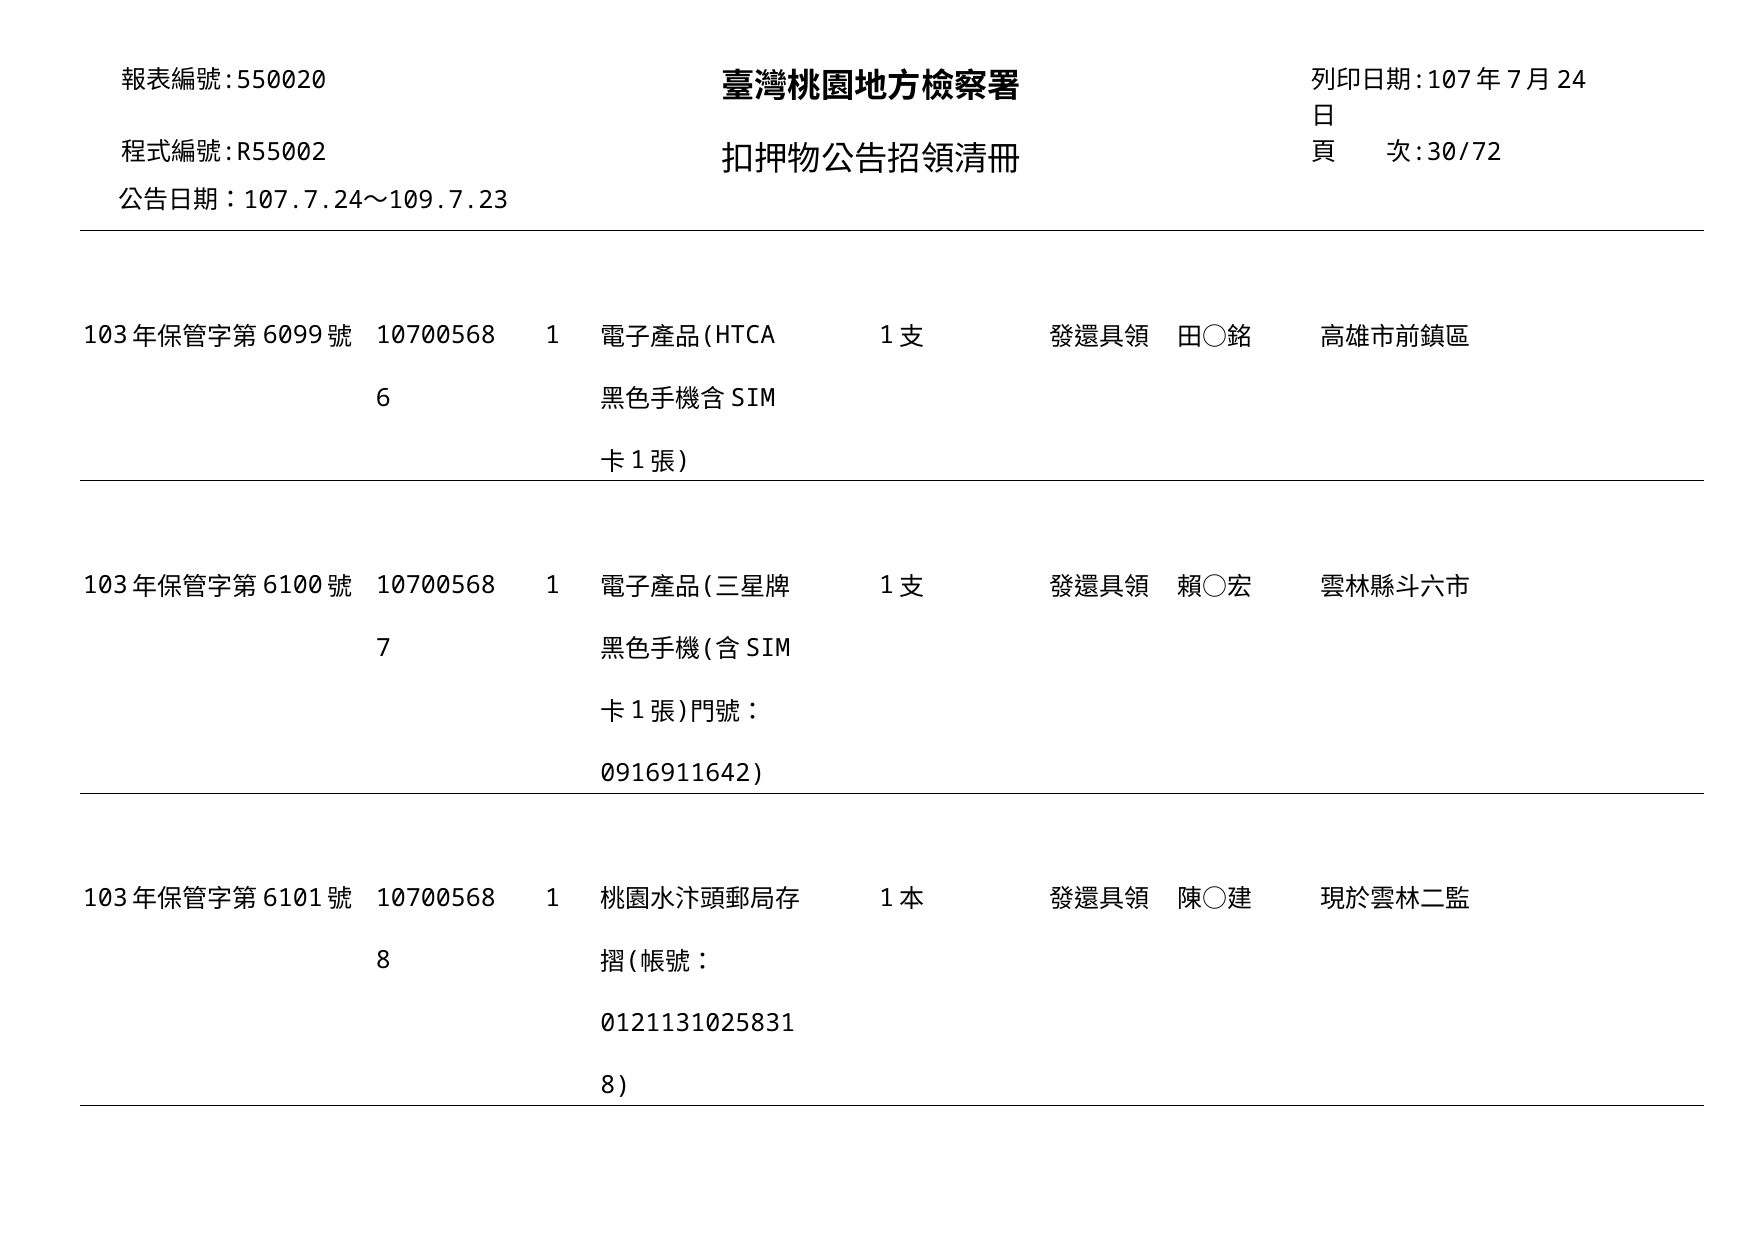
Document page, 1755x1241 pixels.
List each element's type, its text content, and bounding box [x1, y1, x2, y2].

table_cell 雲林縣斗六市 [1317, 481, 1575, 792]
table_cell 1本 [808, 794, 927, 1105]
table_cell 107005688 [373, 794, 507, 1105]
table_cell 桃園水汴頭郵局存摺(帳號：01211310258318) [597, 794, 807, 1105]
table_cell 發還具領 [1046, 481, 1175, 792]
table_cell [1575, 231, 1704, 480]
table_cell 103年保管字第6099號 [80, 231, 373, 480]
table_cell 1支 [808, 481, 927, 792]
table_cell 電子產品(HTCA黑色手機含SIM卡1張) [597, 231, 807, 480]
table_cell [1575, 481, 1704, 792]
table_cell 1支 [808, 231, 927, 480]
table_cell [927, 481, 1046, 792]
table_cell [927, 231, 1046, 480]
table_cell [927, 794, 1046, 1105]
table_cell 103年保管字第6100號 [80, 481, 373, 792]
table_cell 電子產品(三星牌黑色手機(含SIM卡1張)門號：0916911642) [597, 481, 807, 792]
table_cell 1 [507, 481, 597, 792]
table_cell 103年保管字第6101號 [80, 794, 373, 1105]
table_cell 發還具領 [1046, 794, 1175, 1105]
table_cell [1575, 794, 1704, 1105]
table_cell 107005686 [373, 231, 507, 480]
table_cell 高雄市前鎮區 [1317, 231, 1575, 480]
table_cell 現於雲林二監 [1317, 794, 1575, 1105]
table_cell 107005687 [373, 481, 507, 792]
table_cell 1 [507, 794, 597, 1105]
table_cell 發還具領 [1046, 231, 1175, 480]
table_cell 1 [507, 231, 597, 480]
table_cell 賴○宏 [1175, 481, 1317, 792]
table_cell 田○銘 [1175, 231, 1317, 480]
table_cell 陳○建 [1175, 794, 1317, 1105]
